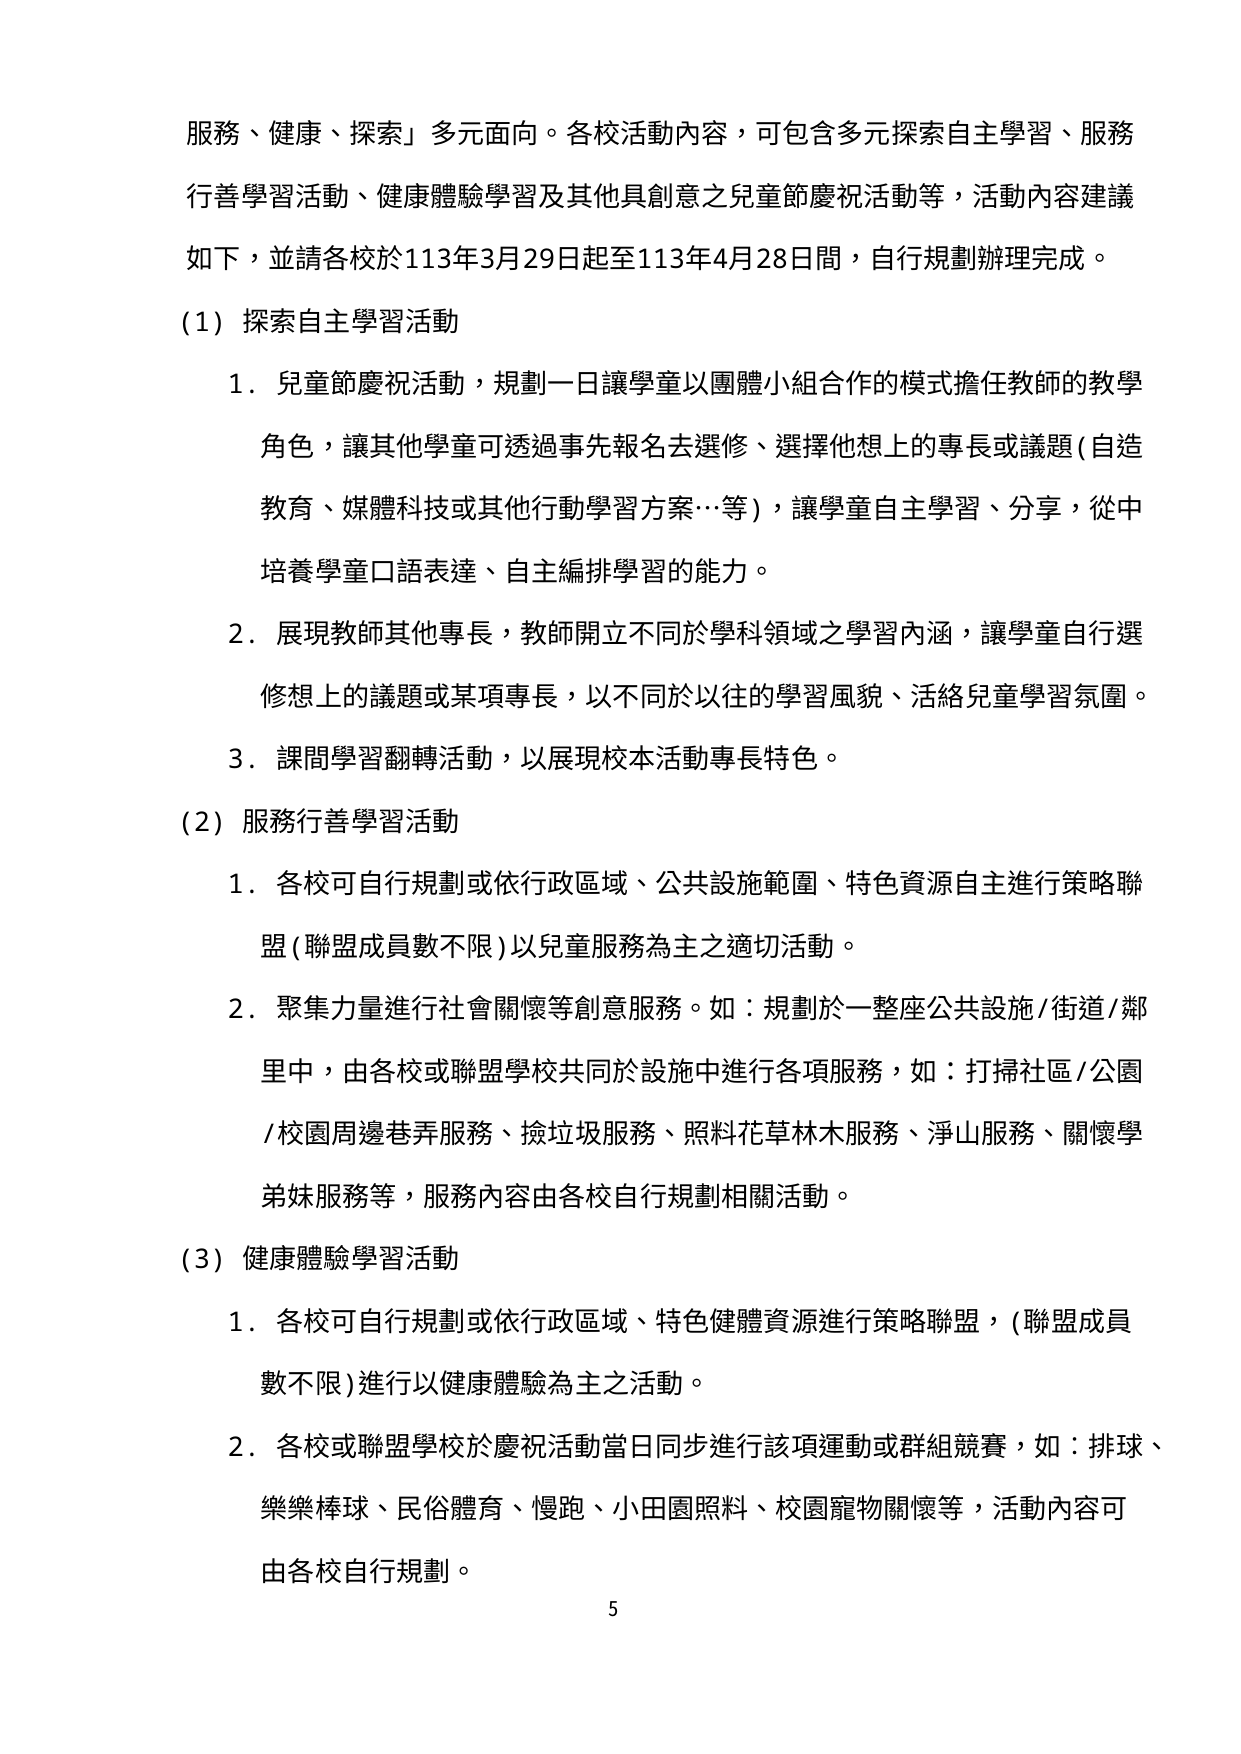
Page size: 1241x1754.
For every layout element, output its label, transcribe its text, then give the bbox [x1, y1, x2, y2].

list 服務行善學習活動 [177, 778, 1150, 840]
text 服務、健康、探索」多元面向。各校活動內容，可包含多元探索自主學習、服務行善學習活動、健康體驗學習及其他具創意之兒童節慶祝活動等，活動內容建議如下，並請各校於113年3月29日起至113年4月28日間，自行規劃辦理完成。 [187, 90, 1150, 278]
list 探索自主學習活動 [177, 278, 1150, 340]
list 各校或聯盟學校於慶祝活動當日同步進行該項運動或群組競賽，如︰排球、樂樂棒球、民俗體育、慢跑、小田園照料、校園寵物關懷等，活動內容可由各校自行規劃。 [227, 1403, 1150, 1590]
list 展現教師其他專長，教師開立不同於學科領域之學習內涵，讓學童自行選修想上的議題或某項專長，以不同於以往的學習風貌、活絡兒童學習氛圍。 [227, 590, 1150, 715]
list 各校可自行規劃或依行政區域、公共設施範圍、特色資源自主進行策略聯盟(聯盟成員數不限)以兒童服務為主之適切活動。 [227, 840, 1150, 965]
list 健康體驗學習活動 [177, 1215, 1150, 1278]
list 課間學習翻轉活動，以展現校本活動專長特色。 [227, 715, 1150, 778]
list 聚集力量進行社會關懷等創意服務。如︰規劃於一整座公共設施/街道/鄰里中，由各校或聯盟學校共同於設施中進行各項服務，如：打掃社區/公園/校園周邊巷弄服務、撿垃圾服務、照料花草林木服務、淨山服務、關懷學弟妹服務等，服務內容由各校自行規劃相關活動。 [227, 965, 1150, 1215]
list 兒童節慶祝活動，規劃一日讓學童以團體小組合作的模式擔任教師的教學角色，讓其他學童可透過事先報名去選修、選擇他想上的專長或議題(自造教育、媒體科技或其他行動學習方案…等)，讓學童自主學習、分享，從中培養學童口語表達、自主編排學習的能力。 [227, 340, 1150, 590]
list 各校可自行規劃或依行政區域、特色健體資源進行策略聯盟，(聯盟成員數不限)進行以健康體驗為主之活動。 [227, 1278, 1150, 1403]
